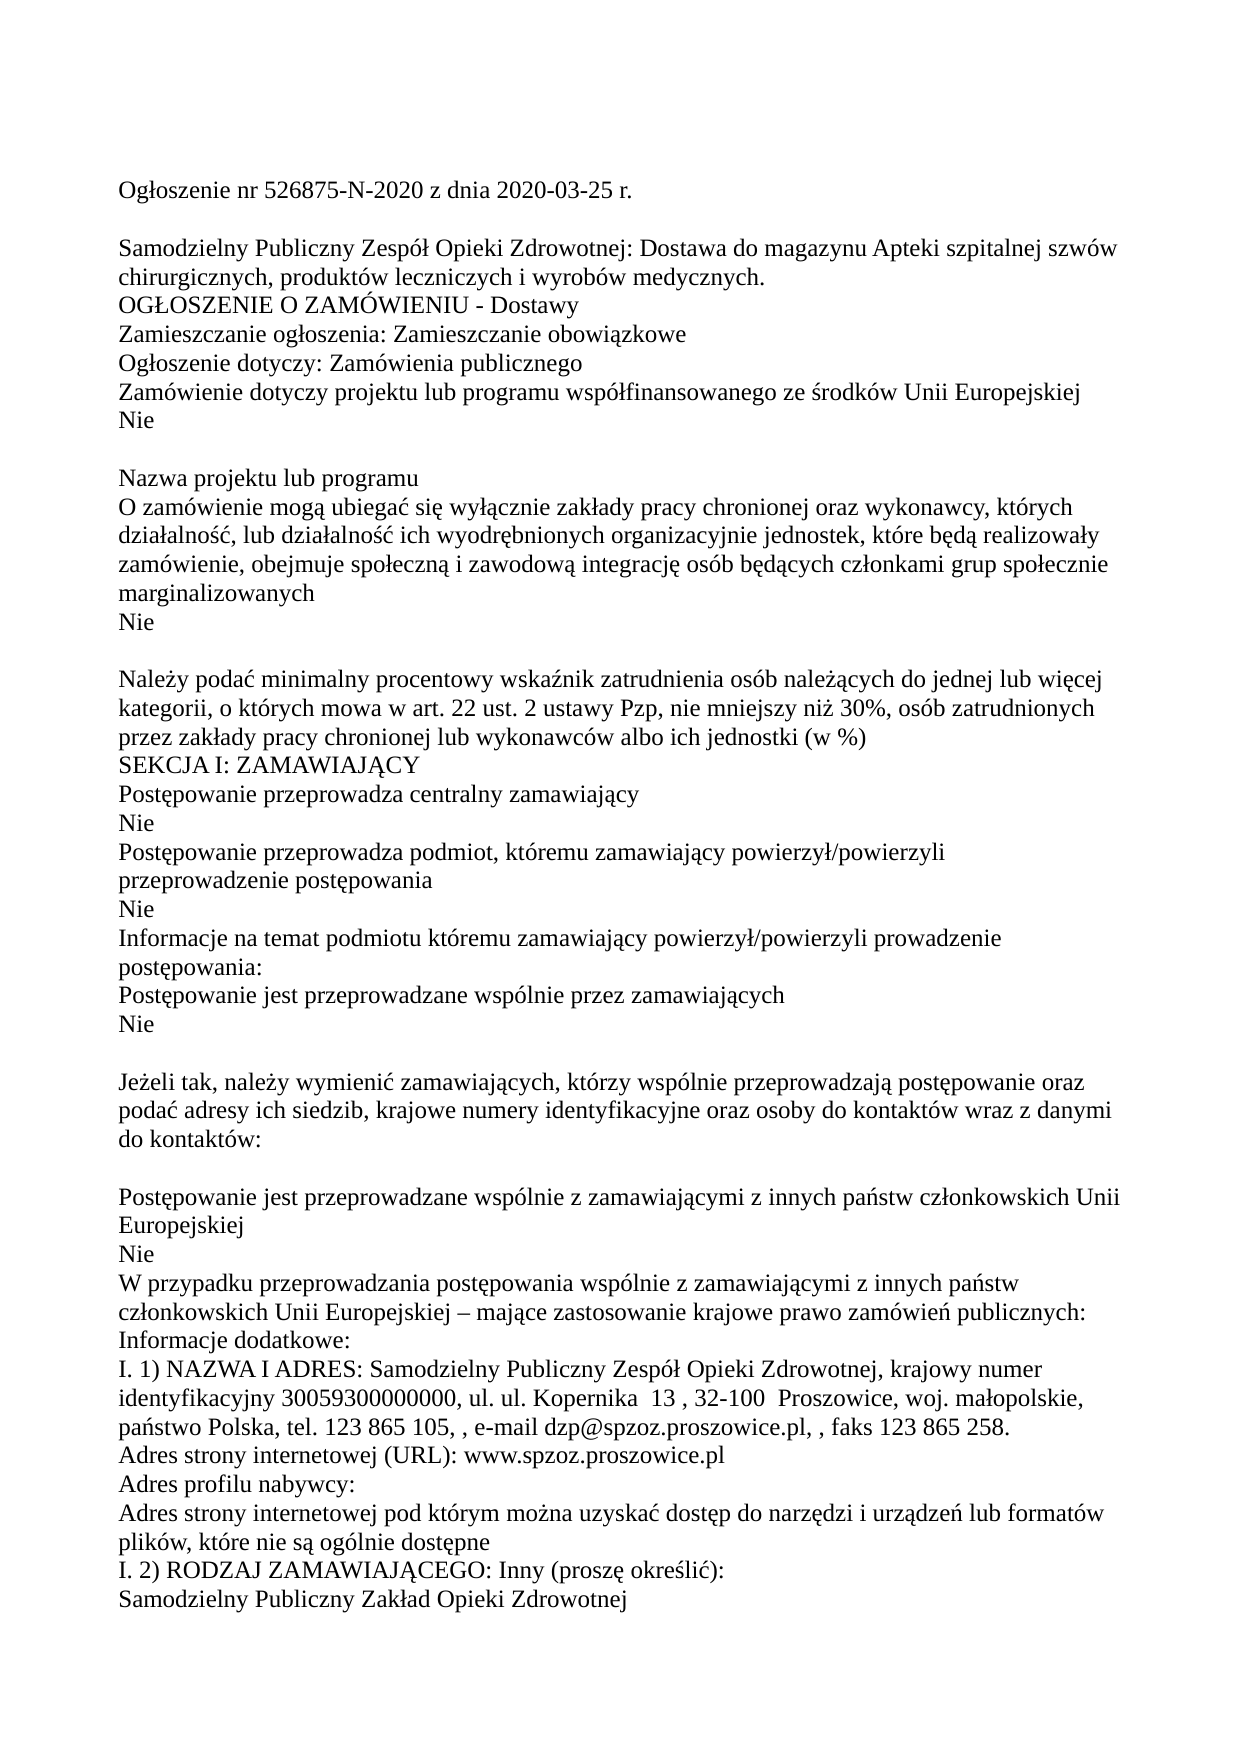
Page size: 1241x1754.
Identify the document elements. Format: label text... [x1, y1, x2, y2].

text W przypadku przeprowadzania postępowania wspólnie z zamawiającymi z innych państw członkowskich Unii Europejskiej – mające zastosowanie krajowe prawo zamówień publicznych: [118, 1268, 1122, 1326]
text Postępowanie jest przeprowadzane wspólnie z zamawiającymi z innych państw członkowskich Unii Europejskiej [118, 1182, 1122, 1239]
text Zamówienie dotyczy projektu lub programu współfinansowanego ze środków Unii Europejskiej [118, 377, 1122, 406]
text Jeżeli tak, należy wymienić zamawiających, którzy wspólnie przeprowadzają postępowanie oraz podać adresy ich siedzib, krajowe numery identyfikacyjne oraz osoby do kontaktów wraz z danymi do kontaktów: [118, 1067, 1122, 1153]
text Nie [118, 894, 1122, 923]
text Adres profilu nabywcy: [118, 1469, 1122, 1498]
text Adres strony internetowej (URL): www.spzoz.proszowice.pl [118, 1441, 1122, 1469]
text Nie [118, 406, 1122, 434]
text Zamieszczanie ogłoszenia: Zamieszczanie obowiązkowe [118, 319, 1122, 348]
text OGŁOSZENIE O ZAMÓWIENIU - Dostawy [118, 291, 1122, 319]
text Nie [118, 607, 1122, 636]
text Samodzielny Publiczny Zespół Opieki Zdrowotnej: Dostawa do magazynu Apteki szpitalnej szwów chirurgicznych, produktów leczniczych i wyrobów medycznych. [118, 233, 1122, 291]
text Postępowanie przeprowadza podmiot, któremu zamawiający powierzył/powierzyli przeprowadzenie postępowania [118, 837, 1122, 894]
text Nie [118, 1239, 1122, 1268]
text SEKCJA I: ZAMAWIAJĄCY [118, 751, 1122, 779]
text Postępowanie przeprowadza centralny zamawiający [118, 779, 1122, 808]
text Informacje dodatkowe: [118, 1326, 1122, 1354]
text I. 1) NAZWA I ADRES: Samodzielny Publiczny Zespół Opieki Zdrowotnej, krajowy numer identyfikacyjny 30059300000000, ul. ul. Kopernika 13 , 32-100 Proszowice, woj. małopolskie, państwo Polska, tel. 123 865 105, , e-mail dzp@spzoz.proszowice.pl, , faks 123 865 258. [118, 1354, 1122, 1441]
text Nie [118, 808, 1122, 837]
text Postępowanie jest przeprowadzane wspólnie przez zamawiających [118, 981, 1122, 1009]
text Ogłoszenie nr 526875-N-2020 z dnia 2020-03-25 r. [118, 176, 1122, 204]
text I. 2) RODZAJ ZAMAWIAJĄCEGO: Inny (proszę określić): [118, 1556, 1122, 1584]
text Adres strony internetowej pod którym można uzyskać dostęp do narzędzi i urządzeń lub formatów plików, które nie są ogólnie dostępne [118, 1498, 1122, 1556]
text Nie [118, 1009, 1122, 1038]
text O zamówienie mogą ubiegać się wyłącznie zakłady pracy chronionej oraz wykonawcy, których działalność, lub działalność ich wyodrębnionych organizacyjnie jednostek, które będą realizowały zamówienie, obejmuje społeczną i zawodową integrację osób będących członkami grup społecznie marginalizowanych [118, 492, 1122, 607]
text Nazwa projektu lub programu [118, 463, 1122, 492]
text Samodzielny Publiczny Zakład Opieki Zdrowotnej [118, 1584, 1122, 1613]
text Informacje na temat podmiotu któremu zamawiający powierzył/powierzyli prowadzenie postępowania: [118, 923, 1122, 981]
text Ogłoszenie dotyczy: Zamówienia publicznego [118, 348, 1122, 377]
text Należy podać minimalny procentowy wskaźnik zatrudnienia osób należących do jednej lub więcej kategorii, o których mowa w art. 22 ust. 2 ustawy Pzp, nie mniejszy niż 30%, osób zatrudnionych przez zakłady pracy chronionej lub wykonawców albo ich jednostki (w %) [118, 664, 1122, 751]
